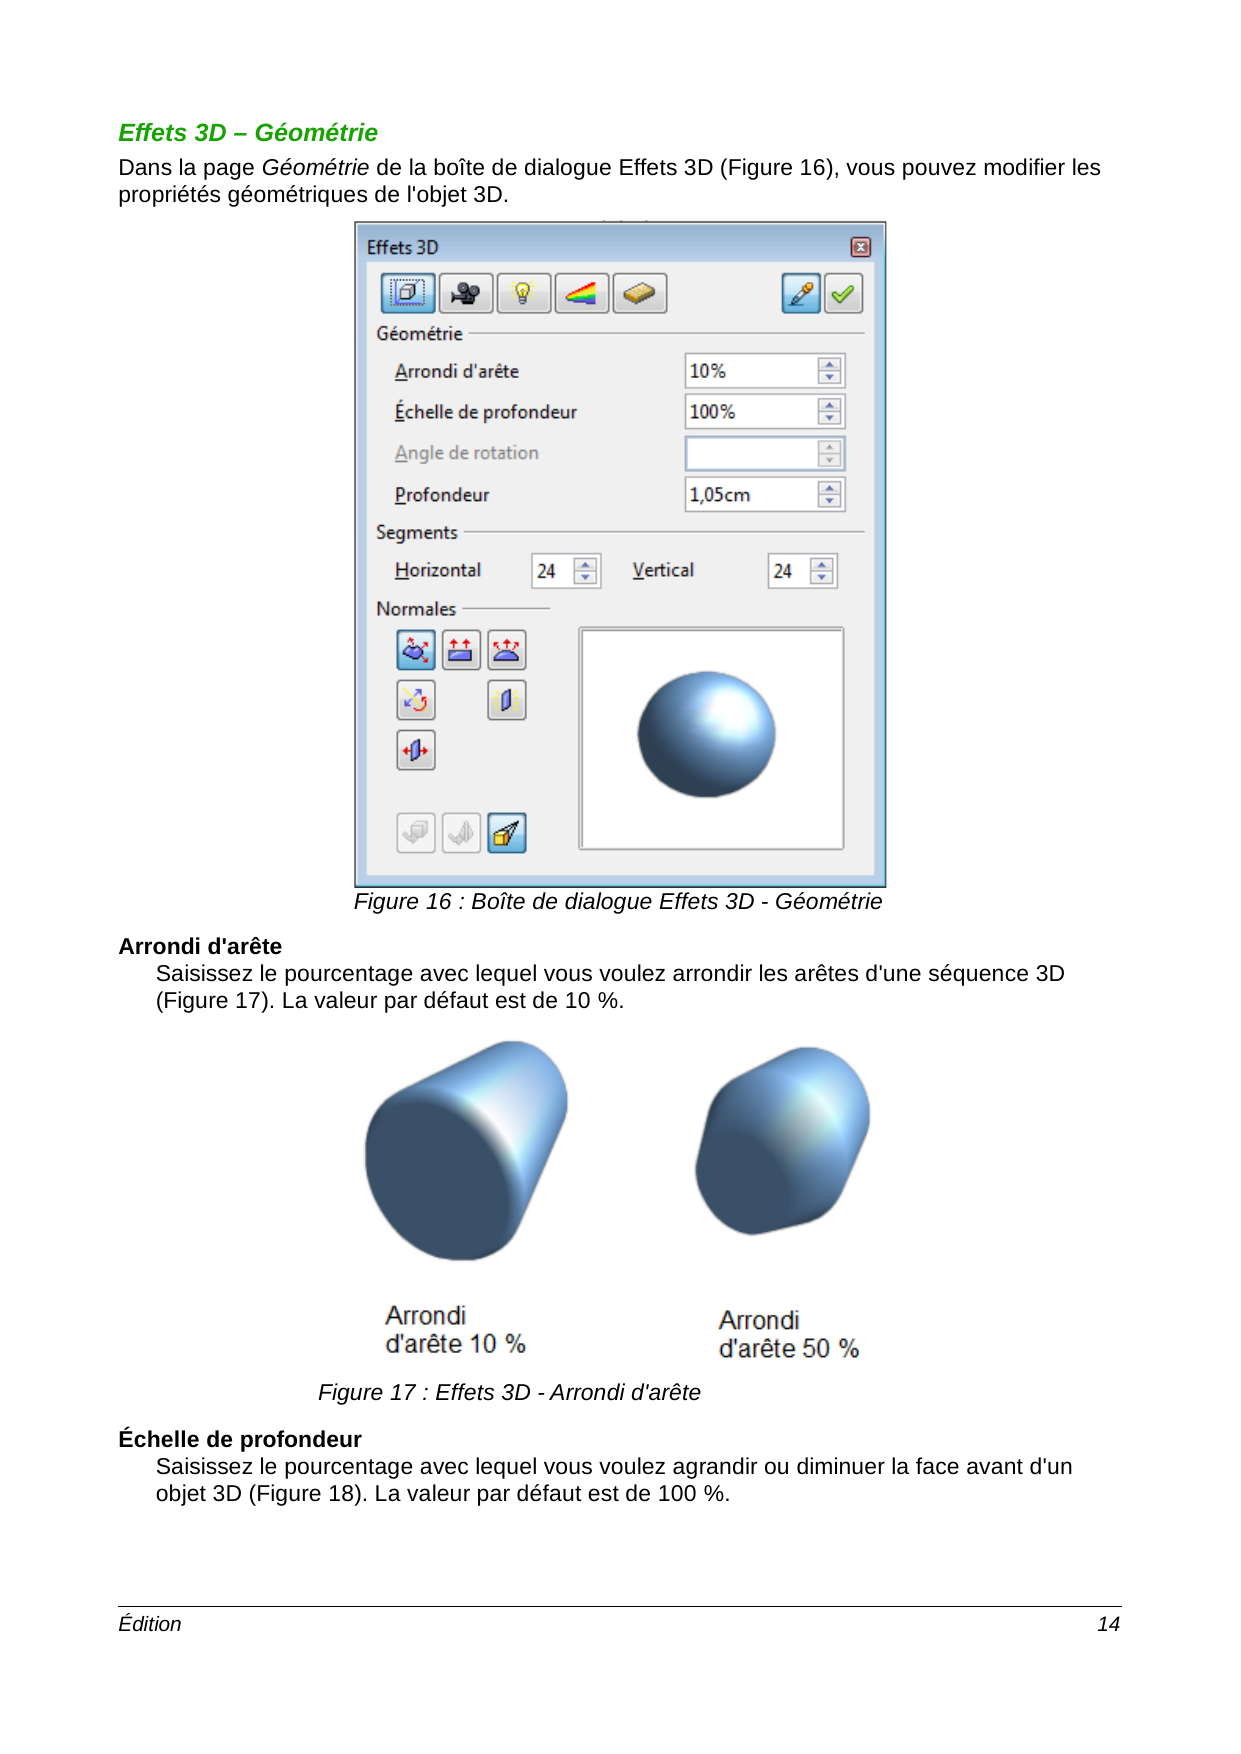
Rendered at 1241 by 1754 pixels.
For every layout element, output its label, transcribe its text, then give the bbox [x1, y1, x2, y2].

text Figure 17 : Effets 3D - Arrondi d'arête [318, 1378, 922, 1405]
text Dans la page Géométrie de la boîte de dialogue Effets 3D (Figure 16), vous pouvez modifier les propriétés géométriques de l'objet 3D. [118, 153, 1122, 208]
text Arrondi d'arête [118, 933, 1122, 960]
picture [317, 1026, 923, 1378]
text Saisissez le pourcentage avec lequel vous voulez arrondir les arêtes d'une séquence 3D (Figure 17). La valeur par défaut est de 10 %. [156, 960, 1122, 1014]
picture [353, 220, 887, 888]
subtitle Effets 3D – Géométrie [118, 118, 1122, 147]
text Échelle de profondeur [118, 1425, 1122, 1452]
text Saisissez le pourcentage avec lequel vous voulez agrandir ou diminuer la face avant d'un objet 3D (Figure 18). La valeur par défaut est de 100 %. [156, 1452, 1122, 1506]
text Figure 16 : Boîte de dialogue Effets 3D - Géométrie [354, 888, 887, 914]
